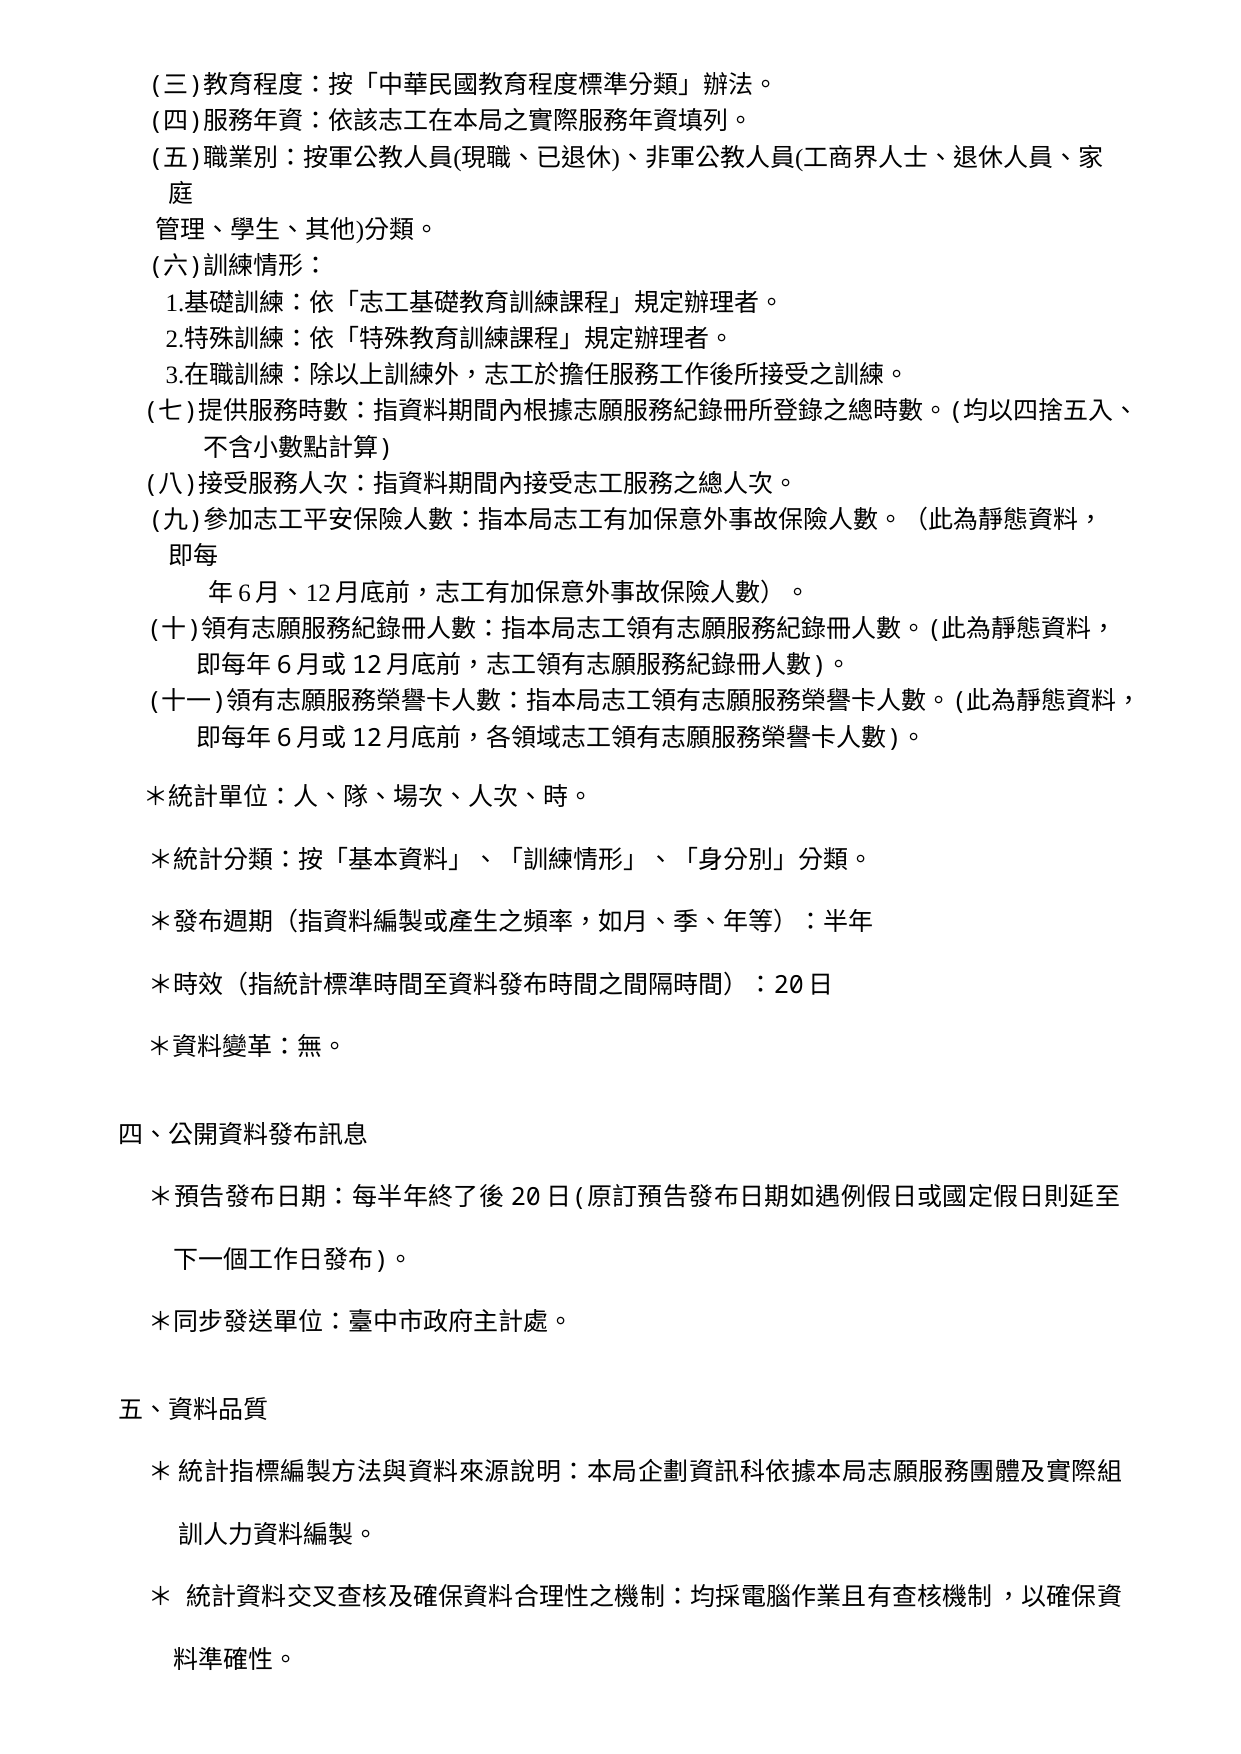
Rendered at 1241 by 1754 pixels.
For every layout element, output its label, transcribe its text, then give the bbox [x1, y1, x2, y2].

text 管理、學生、其他)分類。 [118, 209, 1122, 246]
text ＊預告發布日期：每半年終了後20日(原訂預告發布日期如遇例假日或國定假日則延至下一個工作日發布)。 [149, 1153, 1122, 1278]
text (十)領有志願服務紀錄冊人數：指本局志工領有志願服務紀錄冊人數。(此為靜態資料，即每年6月或12月底前，志工領有志願服務紀錄冊人數)。 [147, 608, 1122, 681]
text (四)服務年資：依該志工在本局之實際服務年資填列。 [118, 101, 1122, 137]
text 四、公開資料發布訊息 [118, 1091, 1122, 1153]
text ＊同步發送單位：臺中市政府主計處。 [149, 1278, 1122, 1341]
text ＊統計單位：人、隊、場次、人次、時。 [143, 753, 1122, 816]
text (六)訓練情形： [118, 246, 1122, 282]
text 五、資料品質 [118, 1366, 1122, 1428]
list 統計資料交叉查核及確保資料合理性之機制：均採電腦作業且有查核機制，以確保資料準確性。 [149, 1553, 1122, 1678]
text ＊發布週期（指資料編製或產生之頻率，如月、季、年等）：半年 [149, 878, 1122, 941]
text (七)提供服務時數：指資料期間內根據志願服務紀錄冊所登錄之總時數。(均以四捨五入、 [143, 391, 1122, 427]
text (五)職業別：按軍公教人員(現職、已退休)、非軍公教人員(工商界人士、退休人員、家庭 [118, 137, 1122, 209]
text ＊時效（指統計標準時間至資料發布時間之間隔時間）：20日 [149, 941, 1122, 1003]
text (十一)領有志願服務榮譽卡人數：指本局志工領有志願服務榮譽卡人數。(此為靜態資料，即每年6月或12月底前，各領域志工領有志願服務榮譽卡人數)。 [147, 681, 1122, 753]
text 1.基礎訓練：依「志工基礎教育訓練課程」規定辦理者。 [147, 282, 1122, 318]
text (九)參加志工平安保險人數：指本局志工有加保意外事故保險人數。（此為靜態資料，即每 [118, 499, 1122, 572]
text ＊資料變革：無。 [118, 1003, 1122, 1066]
text 2.特殊訓練：依「特殊教育訓練課程」規定辦理者。 [147, 318, 1122, 354]
text (八)接受服務人次：指資料期間內接受志工服務之總人次。 [143, 463, 1122, 499]
text ＊統計分類：按「基本資料」、「訓練情形」、「身分別」分類。 [118, 816, 1122, 878]
list 統計指標編製方法與資料來源說明：本局企劃資訊科依據本局志願服務團體及實際組訓人力資料編製。 [149, 1428, 1122, 1553]
text 年6月、12月底前，志工有加保意外事故保險人數）。 [118, 572, 1122, 608]
text 3.在職訓練：除以上訓練外，志工於擔任服務工作後所接受之訓練。 [147, 354, 1122, 391]
text 不含小數點計算) [143, 427, 1122, 463]
text (三)教育程度：按「中華民國教育程度標準分類」辦法。 [118, 64, 1122, 101]
